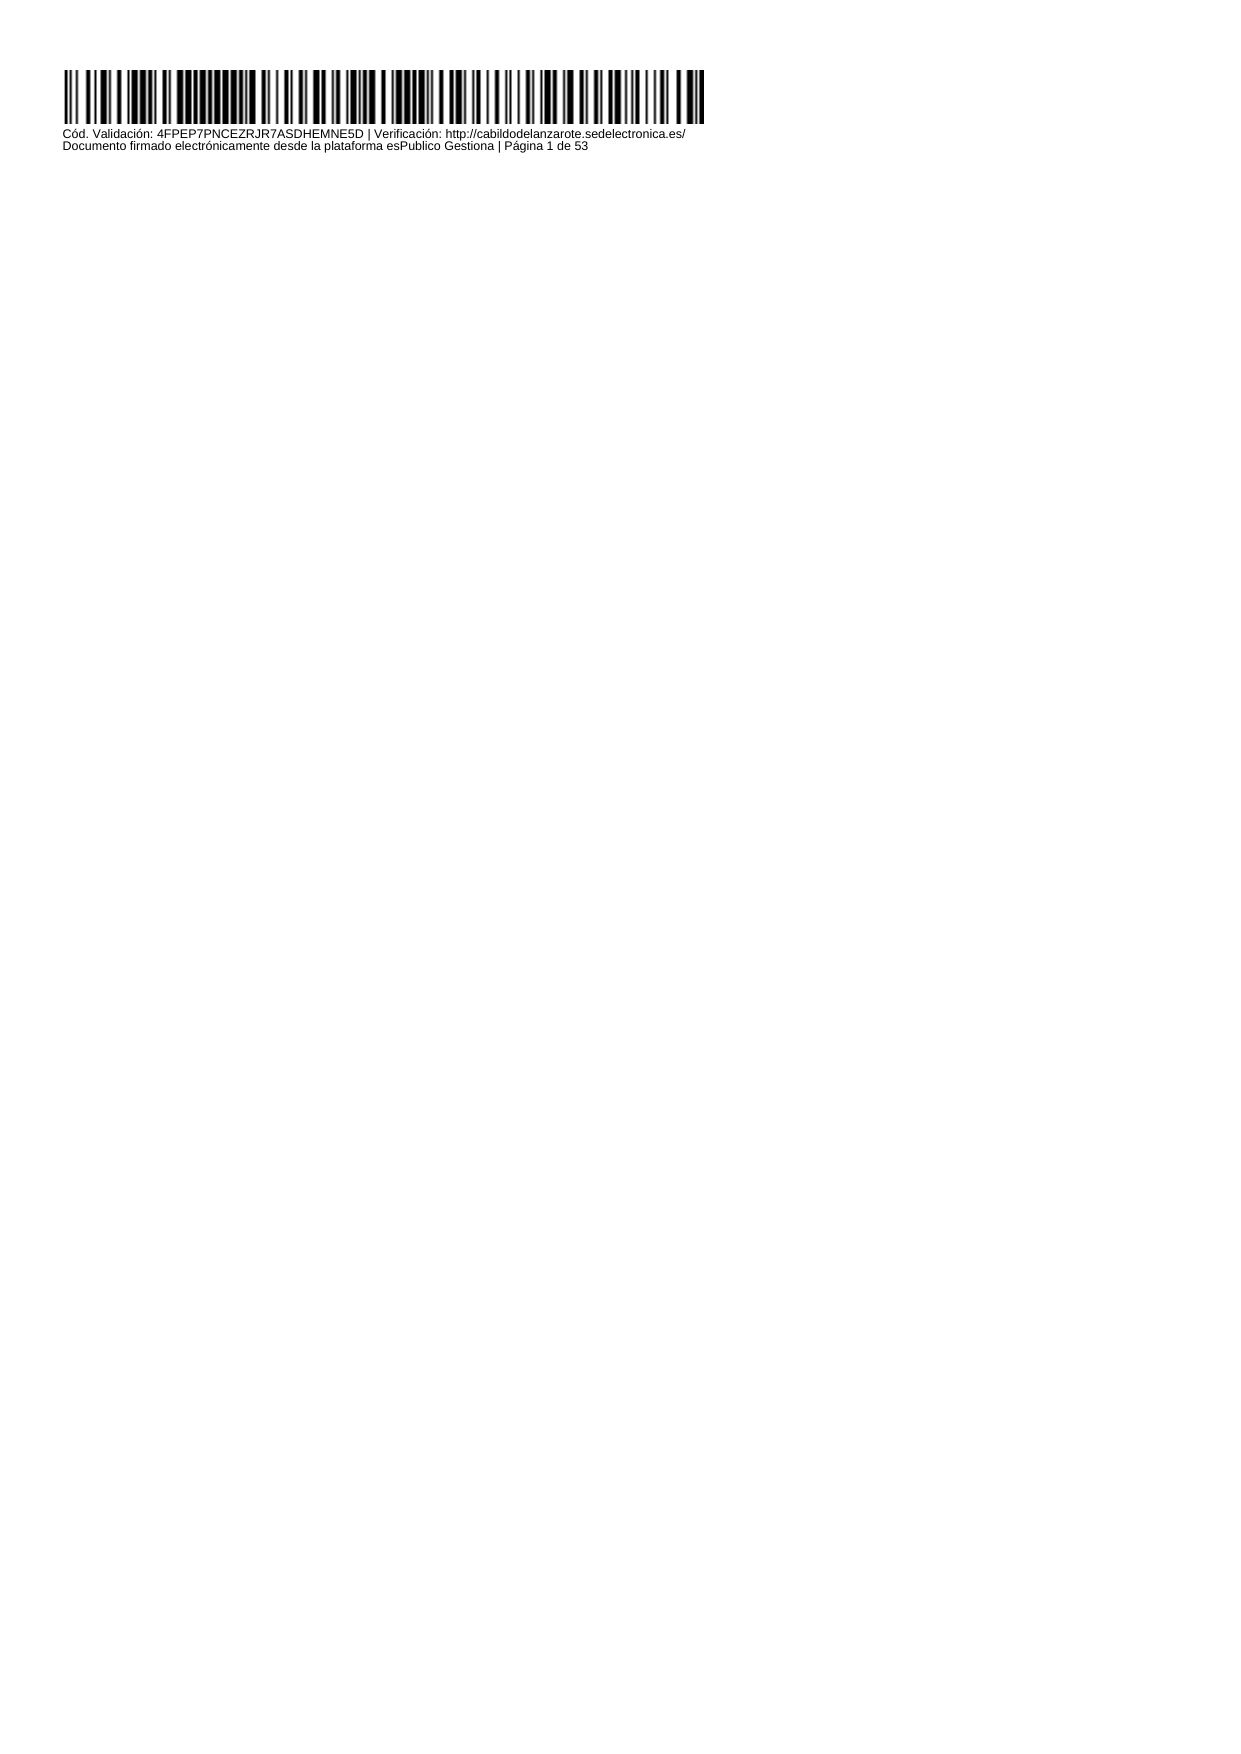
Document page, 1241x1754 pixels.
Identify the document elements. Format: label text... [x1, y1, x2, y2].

text Cód. Validación: 4FPEP7PNCEZRJR7ASDHEMNE5D | Verificación: http://cabildodelanzarote.sedelectronica.es/ Documento firmado electrónicamente desde la plataforma esPublico Gestiona | Página 1 de 53 [62, 72, 744, 153]
picture [64, 70, 704, 124]
